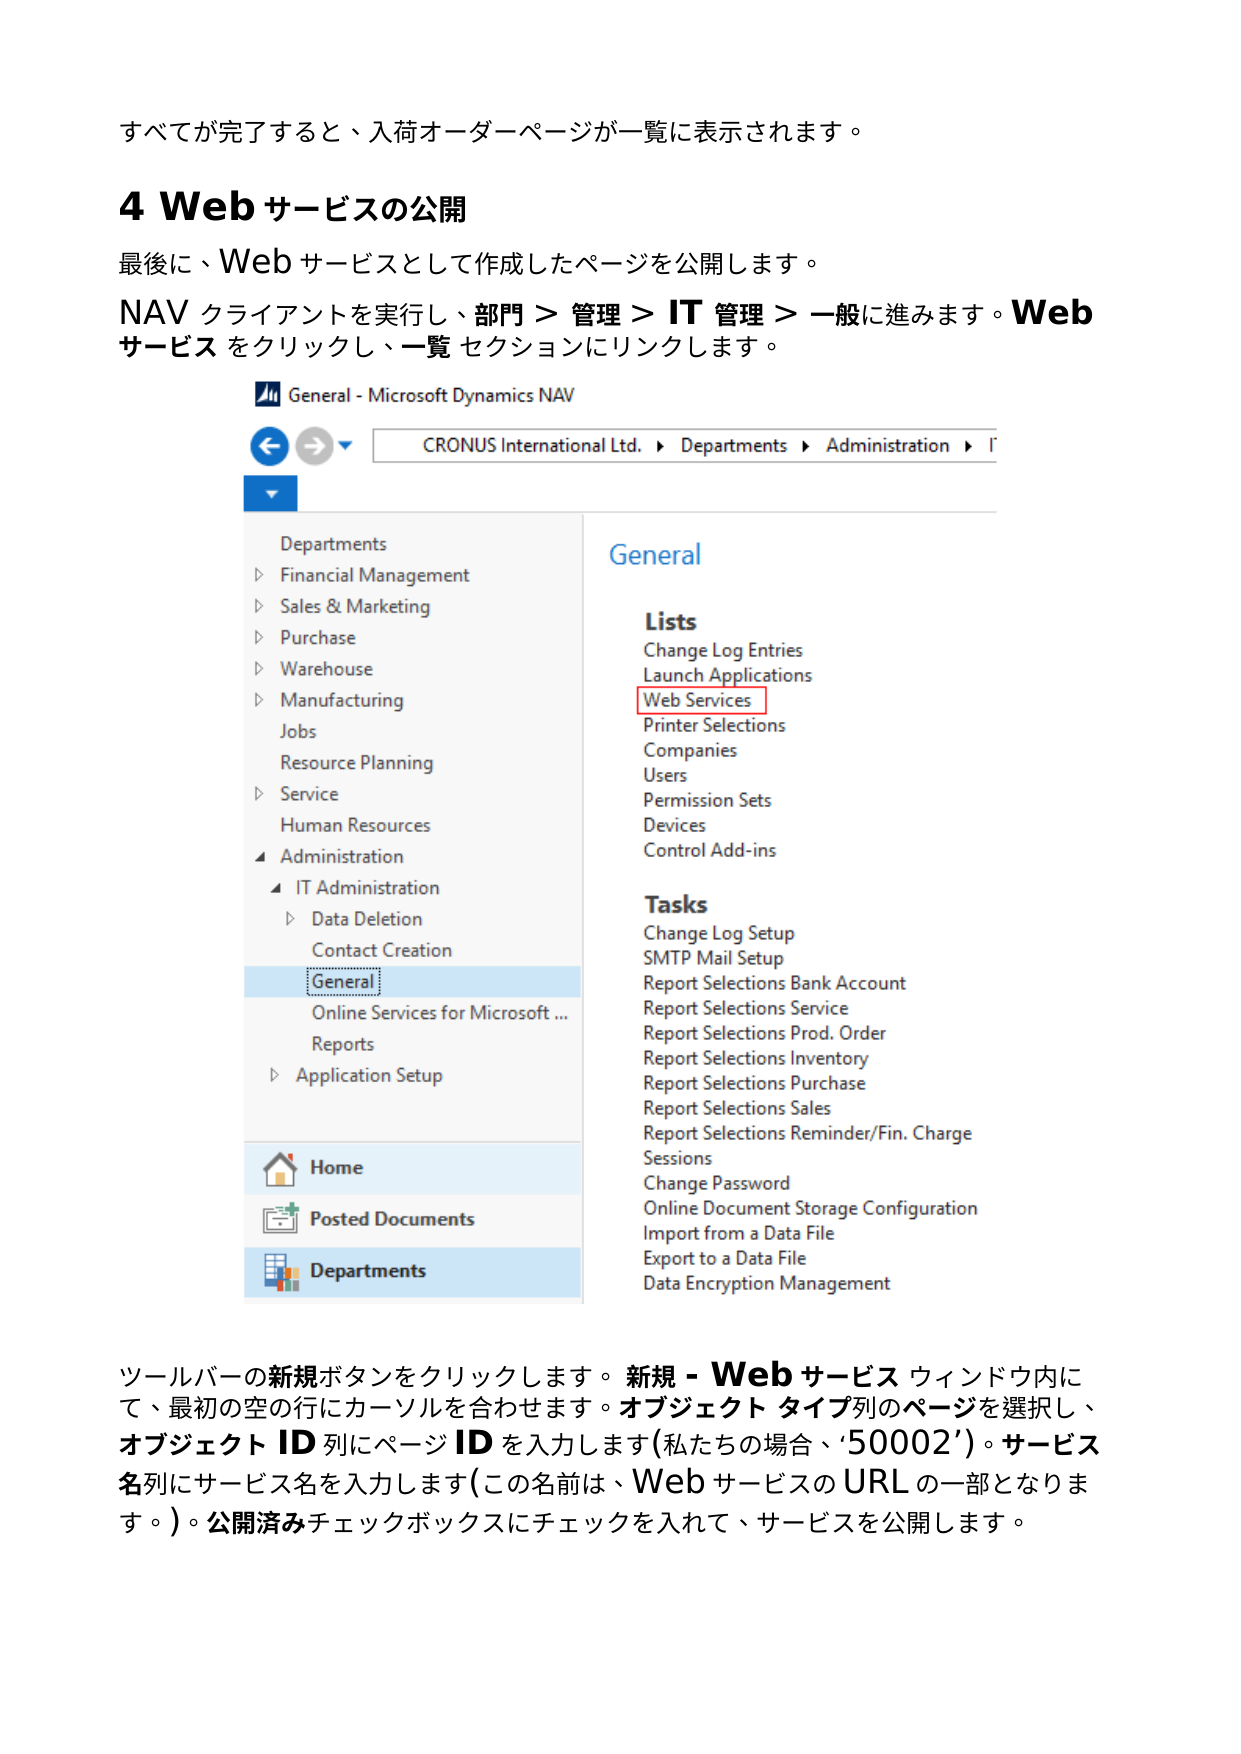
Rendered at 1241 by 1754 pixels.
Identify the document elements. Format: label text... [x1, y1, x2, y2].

text ツールバーの新規ボタンをクリックします。 新規 - Webサービス ウィンドウ内にて、最初の空の行にカーソルを合わせます。オブジェクト タイプ列のページを選択し、 オブジェクト ID列にページIDを入力します(私たちの場合、‘50002’)。サービス名列にサービス名を入力します(この名前は、WebサービスのURLの一部となります。)。公開済みチェックボックスにチェックを入れて、サービスを公開します。 [118, 1355, 1122, 1540]
picture [243, 374, 997, 1304]
text すべてが完了すると、入荷オーダーページが一覧に表示されます。 [118, 118, 1122, 147]
text NAV クライアントを実行し、部門 > 管理 > IT 管理 > 一般に進みます。Webサービス をクリックし、一覧 セクションにリンクします。 [118, 294, 1122, 362]
subtitle 4 Webサービスの公開 [118, 185, 1122, 230]
text 最後に、Webサービスとして作成したページを公開します。 [118, 242, 1122, 281]
